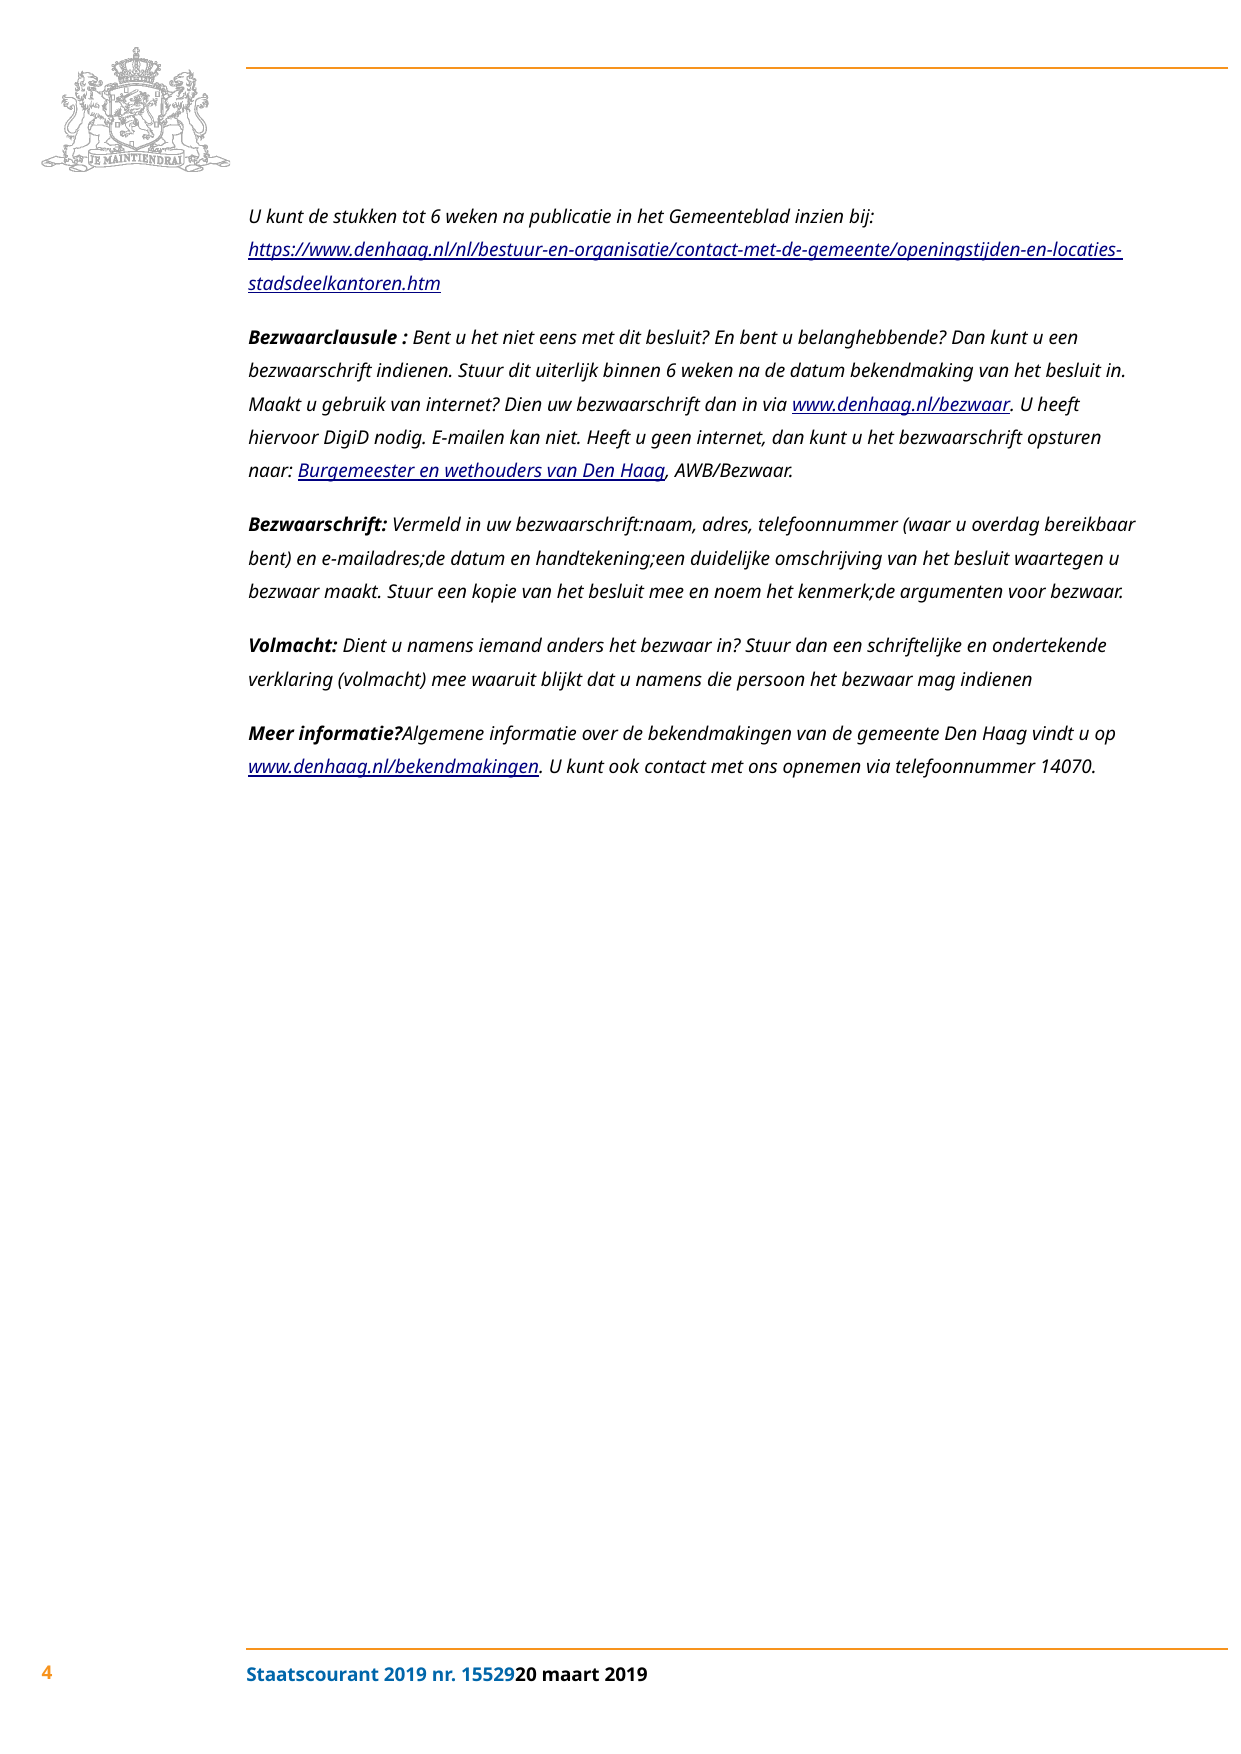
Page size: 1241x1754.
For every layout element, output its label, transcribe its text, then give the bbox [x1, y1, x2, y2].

text Volmacht: Dient u namens iemand anders het bezwaar in? Stuur dan een schriftelijke en ondertekende verklaring (volmacht) mee waaruit blijkt dat u namens die persoon het bezwaar mag indienen [248, 633, 1152, 692]
text Bezwaarschrift: Vermeld in uw bezwaarschrift:naam, adres, telefoonnummer (waar u overdag bereikbaar bent) en e-mailadres;de datum en handtekening;een duidelijke omschrijving van het besluit waartegen u bezwaar maakt. Stuur een kopie van het besluit mee en noem het kenmerk;de argumenten voor bezwaar. [248, 512, 1152, 604]
text Bezwaarclausule : Bent u het niet eens met dit besluit? En bent u belanghebbende? Dan kunt u een bezwaarschrift indienen. Stuur dit uiterlijk binnen 6 weken na de datum bekendmaking van het besluit in. Maakt u gebruik van internet? Dien uw bezwaarschrift dan in via www.denhaag.nl/bezwaar. U heeft hiervoor DigiD nodig. E-mailen kan niet. Heeft u geen internet, dan kunt u het bezwaarschrift opsturen naar: Burgemeester en wethouders van Den Haag, AWB/Bezwaar. [248, 324, 1152, 483]
picture [41, 47, 231, 172]
text U kunt de stukken tot 6 weken na publicatie in het Gemeenteblad inzien bij: https://www.denhaag.nl/nl/bestuur-en-organisatie/contact-met-de-gemeente/openingstijden-en-locaties-stadsdeelkantoren.htm [248, 203, 1152, 296]
text Meer informatie?Algemene informatie over de bekendmakingen van de gemeente Den Haag vindt u op www.denhaag.nl/bekendmakingen. U kunt ook contact met ons opnemen via telefoonnummer 14070. [248, 720, 1152, 779]
